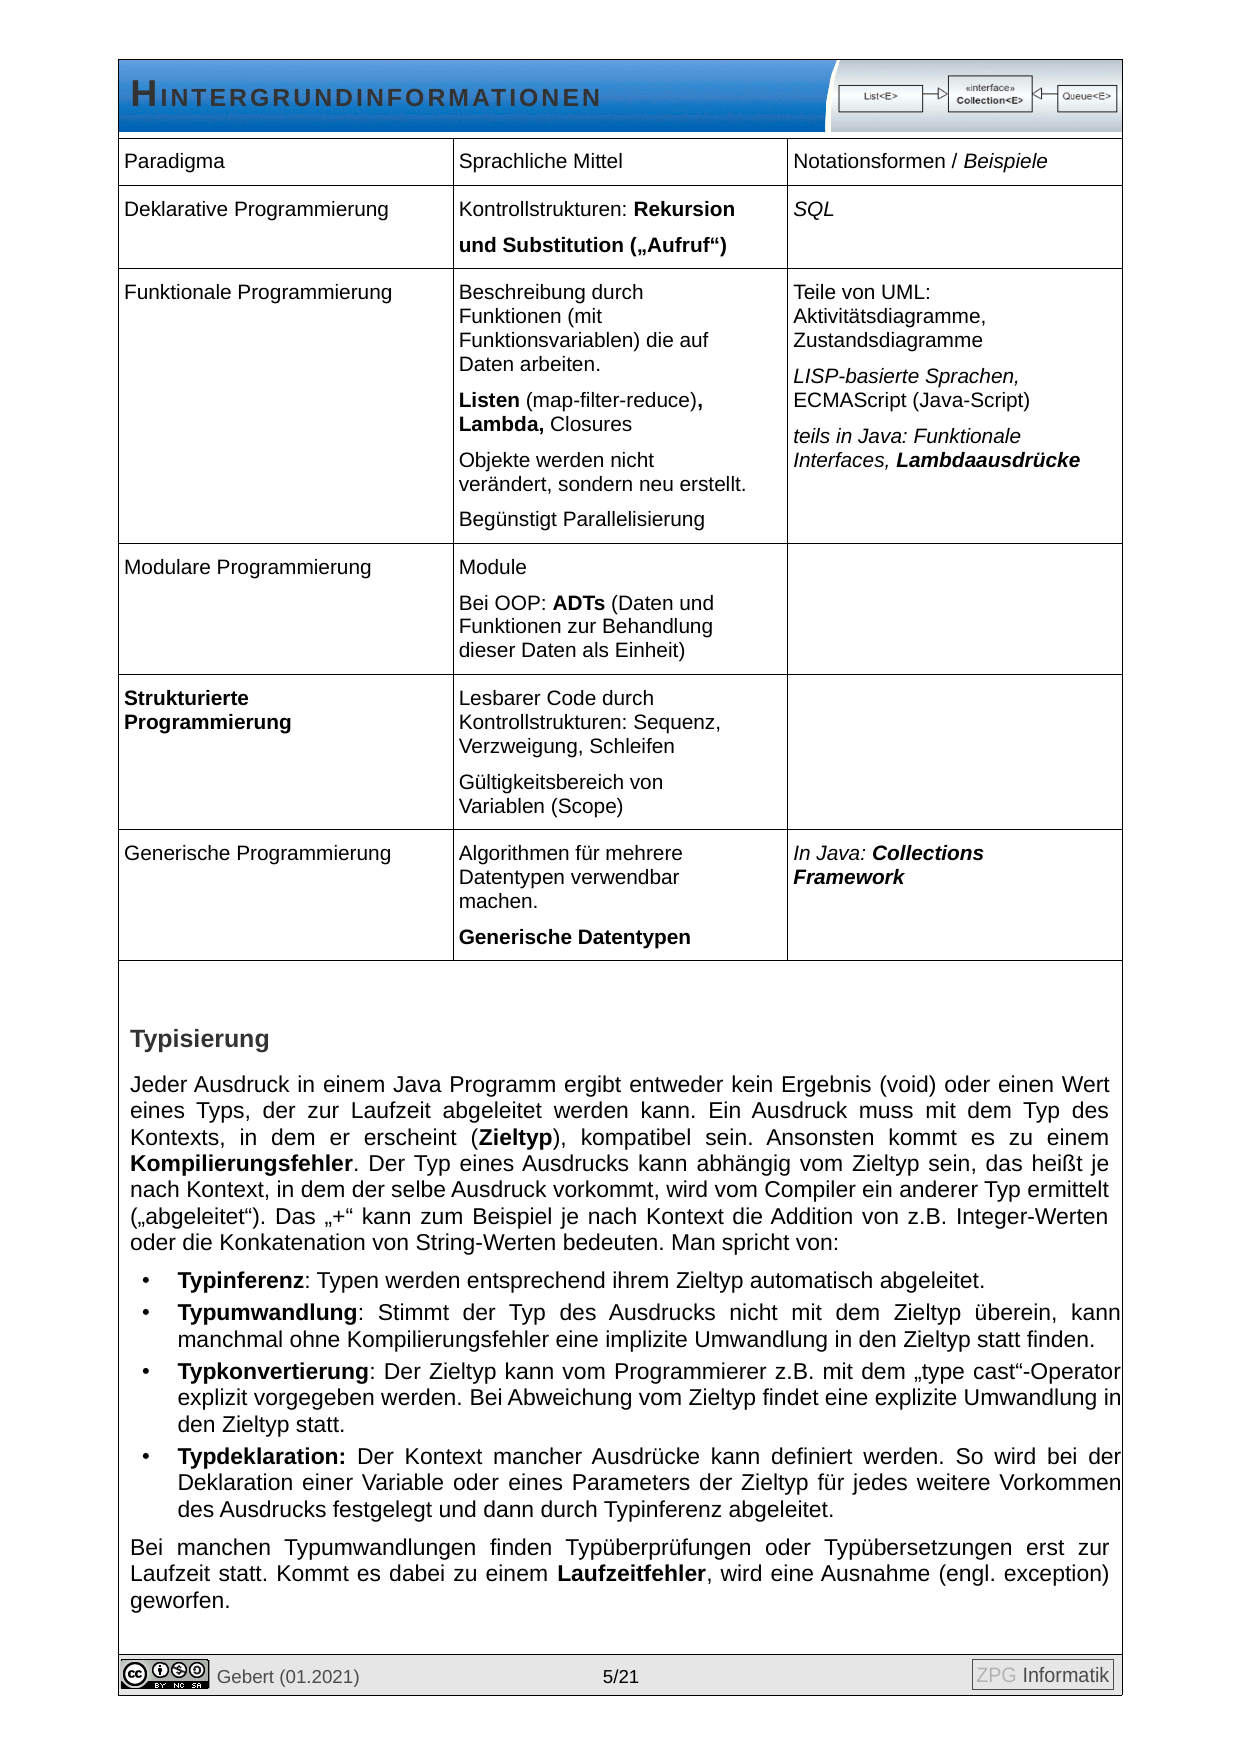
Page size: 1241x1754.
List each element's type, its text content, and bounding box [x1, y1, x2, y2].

table_header Sprachliche Mittel [454, 139, 787, 185]
list Typkonvertierung: Der Zieltyp kann vom Programmierer z.B. mit dem „type cast“-Operator explizit vorgegeben werden. Bei Abweichung vom Zieltyp findet eine explizite Umwandlung in den Zieltyp statt. [142, 1358, 1122, 1437]
table_cell Module Bei OOP: ADTs (Daten und Funktionen zur Behandlung dieser Daten als Einheit) [454, 544, 787, 674]
table_cell Generische Programmierung [119, 830, 453, 960]
table_cell Beschreibung durch Funktionen (mit Funktionsvariablen) die auf Daten arbeiten. Listen (map-filter-reduce), Lambda, Closures Objekte werden nicht verändert, sondern neu erstellt. Begünstigt Parallelisierung [454, 269, 787, 543]
table_cell In Java: Collections Framework [788, 830, 1122, 960]
table_cell Algorithmen für mehrere Datentypen verwendbar machen. Generische Datentypen [454, 830, 787, 960]
text Jeder Ausdruck in einem Java Programm ergibt entweder kein Ergebnis (void) oder einen Wert eines Typs, der zur Laufzeit abgeleitet werden kann. Ein Ausdruck muss mit dem Typ des Kontexts, in dem er erscheint (Zieltyp), kompatibel sein. Ansonsten kommt es zu einem Kompilierungsfehler. Der Typ eines Ausdrucks kann abhängig vom Zieltyp sein, das heißt je nach Kontext, in dem der selbe Ausdruck vorkommt, wird vom Compiler ein anderer Typ ermittelt („abgeleitet“). Das „+“ kann zum Beispiel je nach Kontext die Addition von z.B. Integer-Werten oder die Konkatenation von String-Werten bedeuten. Man spricht von: [130, 1071, 1110, 1255]
table_cell Funktionale Programmierung [119, 269, 453, 543]
table_cell Modulare Programmierung [119, 544, 453, 674]
table_cell Kontrollstrukturen: Rekursion und Substitution („Aufruf“) [454, 186, 787, 268]
text Bei manchen Typumwandlungen finden Typüberprüfungen oder Typübersetzungen erst zur Laufzeit statt. Kommt es dabei zu einem Laufzeitfehler, wird eine Ausnahme (engl. exception) geworfen. [130, 1534, 1110, 1613]
list Typdeklaration: Der Kontext mancher Ausdrücke kann definiert werden. So wird bei der Deklaration einer Variable oder eines Parameters der Zieltyp für jedes weitere Vorkommen des Ausdrucks festgelegt und dann durch Typinferenz abgeleitet. [142, 1443, 1122, 1522]
picture [120, 1659, 210, 1689]
list Typumwandlung: Stimmt der Typ des Ausdrucks nicht mit dem Zieltyp überein, kann manchmal ohne Kompilierungsfehler eine implizite Umwandlung in den Zieltyp statt finden. [142, 1299, 1122, 1352]
table_cell [788, 544, 1122, 674]
table_cell [788, 675, 1122, 829]
table_cell Deklarative Programmierung [119, 186, 453, 268]
table_cell Lesbarer Code durch Kontrollstrukturen: Sequenz, Verzweigung, Schleifen Gültigkeitsbereich von Variablen (Scope) [454, 675, 787, 829]
table_cell SQL [788, 186, 1122, 268]
subtitle Typisierung [130, 1024, 1110, 1053]
table_cell Strukturierte Programmierung [119, 675, 453, 829]
table_cell Teile von UML: Aktivitätsdiagramme, Zustandsdiagramme LISP-basierte Sprachen, ECMAScript (Java-Script) teils in Java: Funktionale Interfaces, Lambdaausdrücke [788, 269, 1122, 543]
picture [119, 60, 1122, 132]
table_header Notationsformen / Beispiele [788, 139, 1122, 185]
list Typinferenz: Typen werden entsprechend ihrem Zieltyp automatisch abgeleitet. [142, 1267, 1122, 1293]
table_header Paradigma [119, 139, 453, 185]
